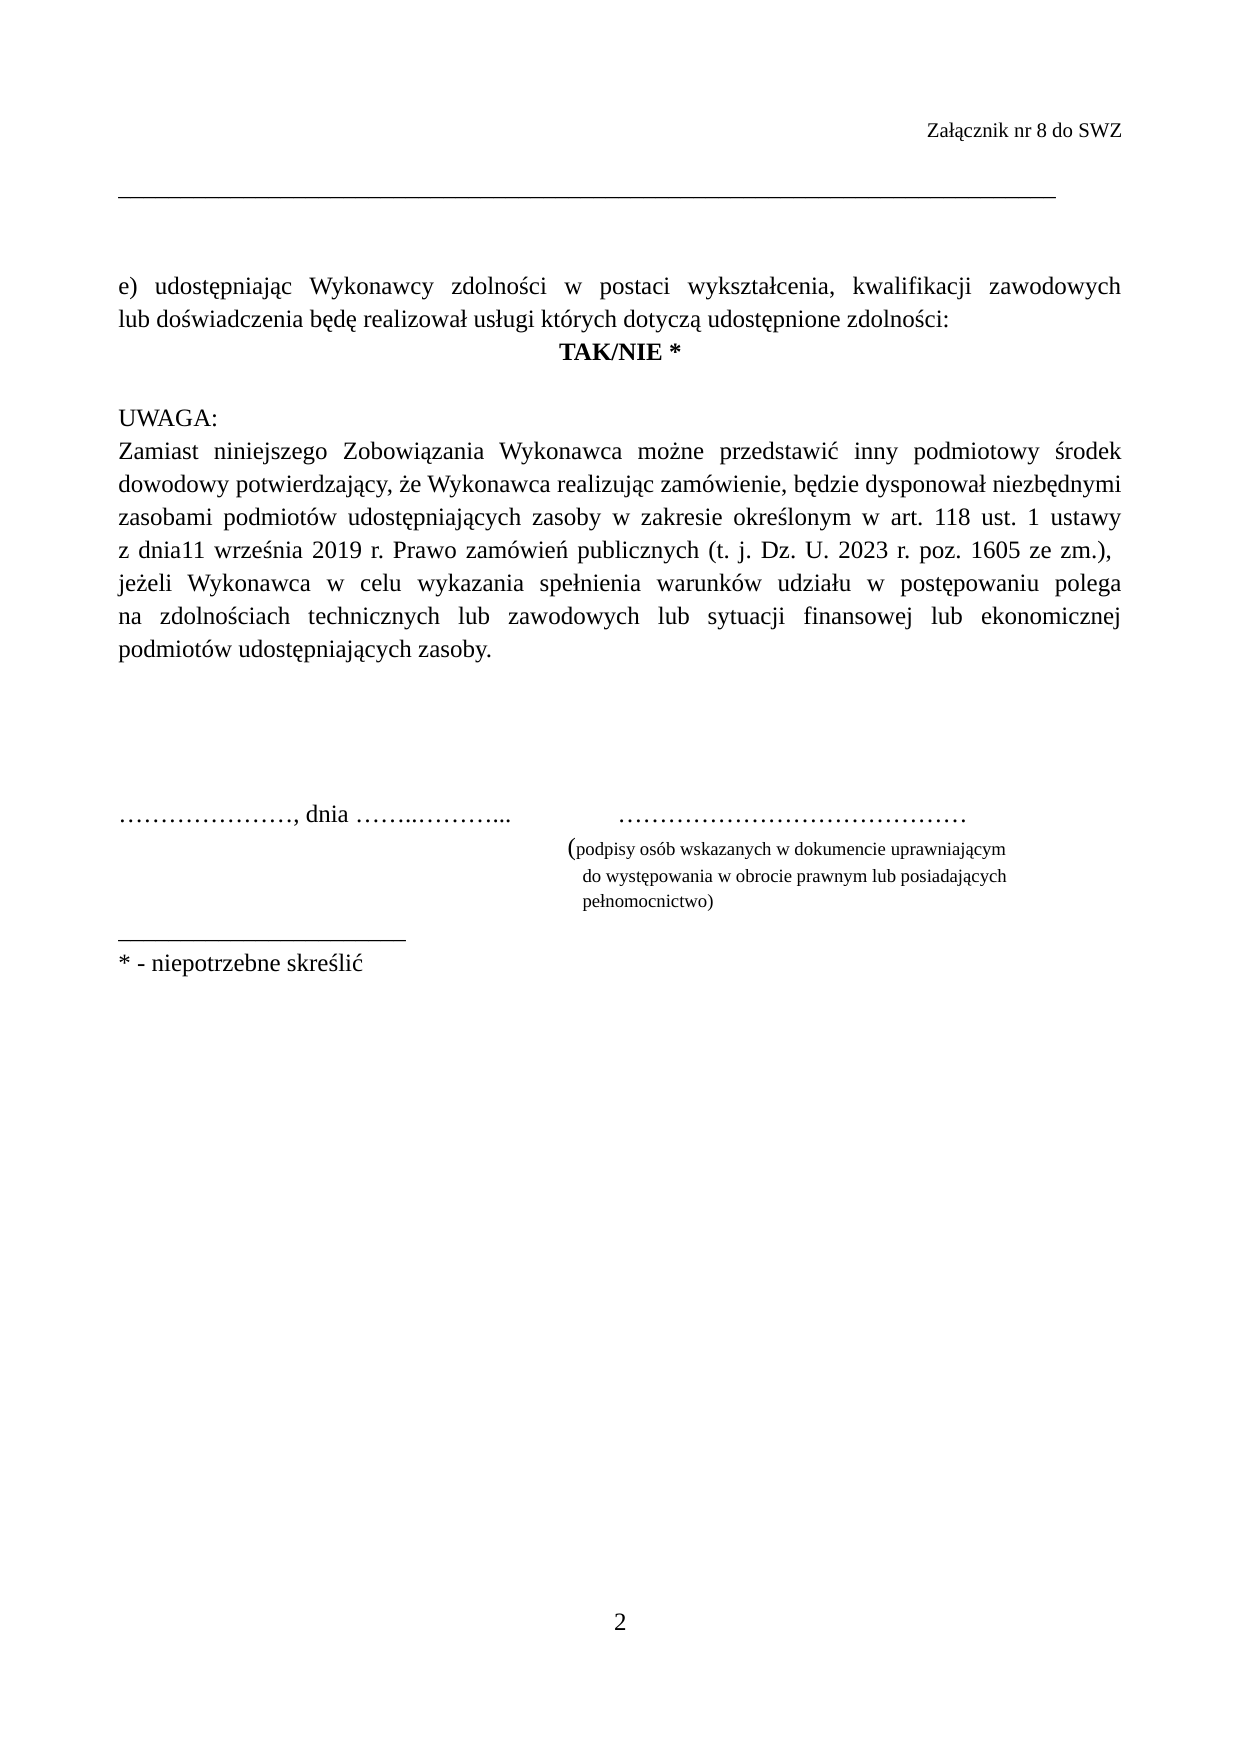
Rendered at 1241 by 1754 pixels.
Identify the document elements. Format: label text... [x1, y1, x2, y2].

text _______________________ [118, 915, 1122, 943]
text pełnomocnictwo) [118, 890, 1122, 911]
text e) udostępniając Wykonawcy zdolności w postaci wykształcenia, kwalifikacji zawodowych lub doświadczenia będę realizował usługi których dotyczą udostępnione zdolności: [118, 271, 1122, 332]
text Zamiast niniejszego Zobowiązania Wykonawca możne przedstawić inny podmiotowy środek dowodowy potwierdzający, że Wykonawca realizując zamówienie, będzie dysponował niezbędnymi zasobami podmiotów udostępniających zasoby w zakresie określonym w art. 118 ust. 1 ustawy z dnia11 września 2019 r. Prawo zamówień publicznych (t. j. Dz. U. 2023 r. poz. 1605 ze zm.), jeżeli Wykonawca w celu wykazania spełnienia warunków udziału w postępowaniu polega na zdolnościach technicznych lub zawodowych lub sytuacji finansowej lub ekonomicznej podmiotów udostępniających zasoby. [118, 436, 1122, 663]
text TAK/NIE * [118, 337, 1122, 366]
text * - niepotrzebne skreślić [118, 948, 1122, 976]
text …………………, dnia ……..………... …………………………………… [118, 799, 1122, 828]
text do występowania w obrocie prawnym lub posiadających [118, 865, 1122, 887]
text UWAGA: [118, 403, 1122, 432]
text (podpisy osób wskazanych w dokumencie uprawniającym [118, 832, 1122, 861]
text ___________________________________________________________________________ [118, 172, 1122, 200]
